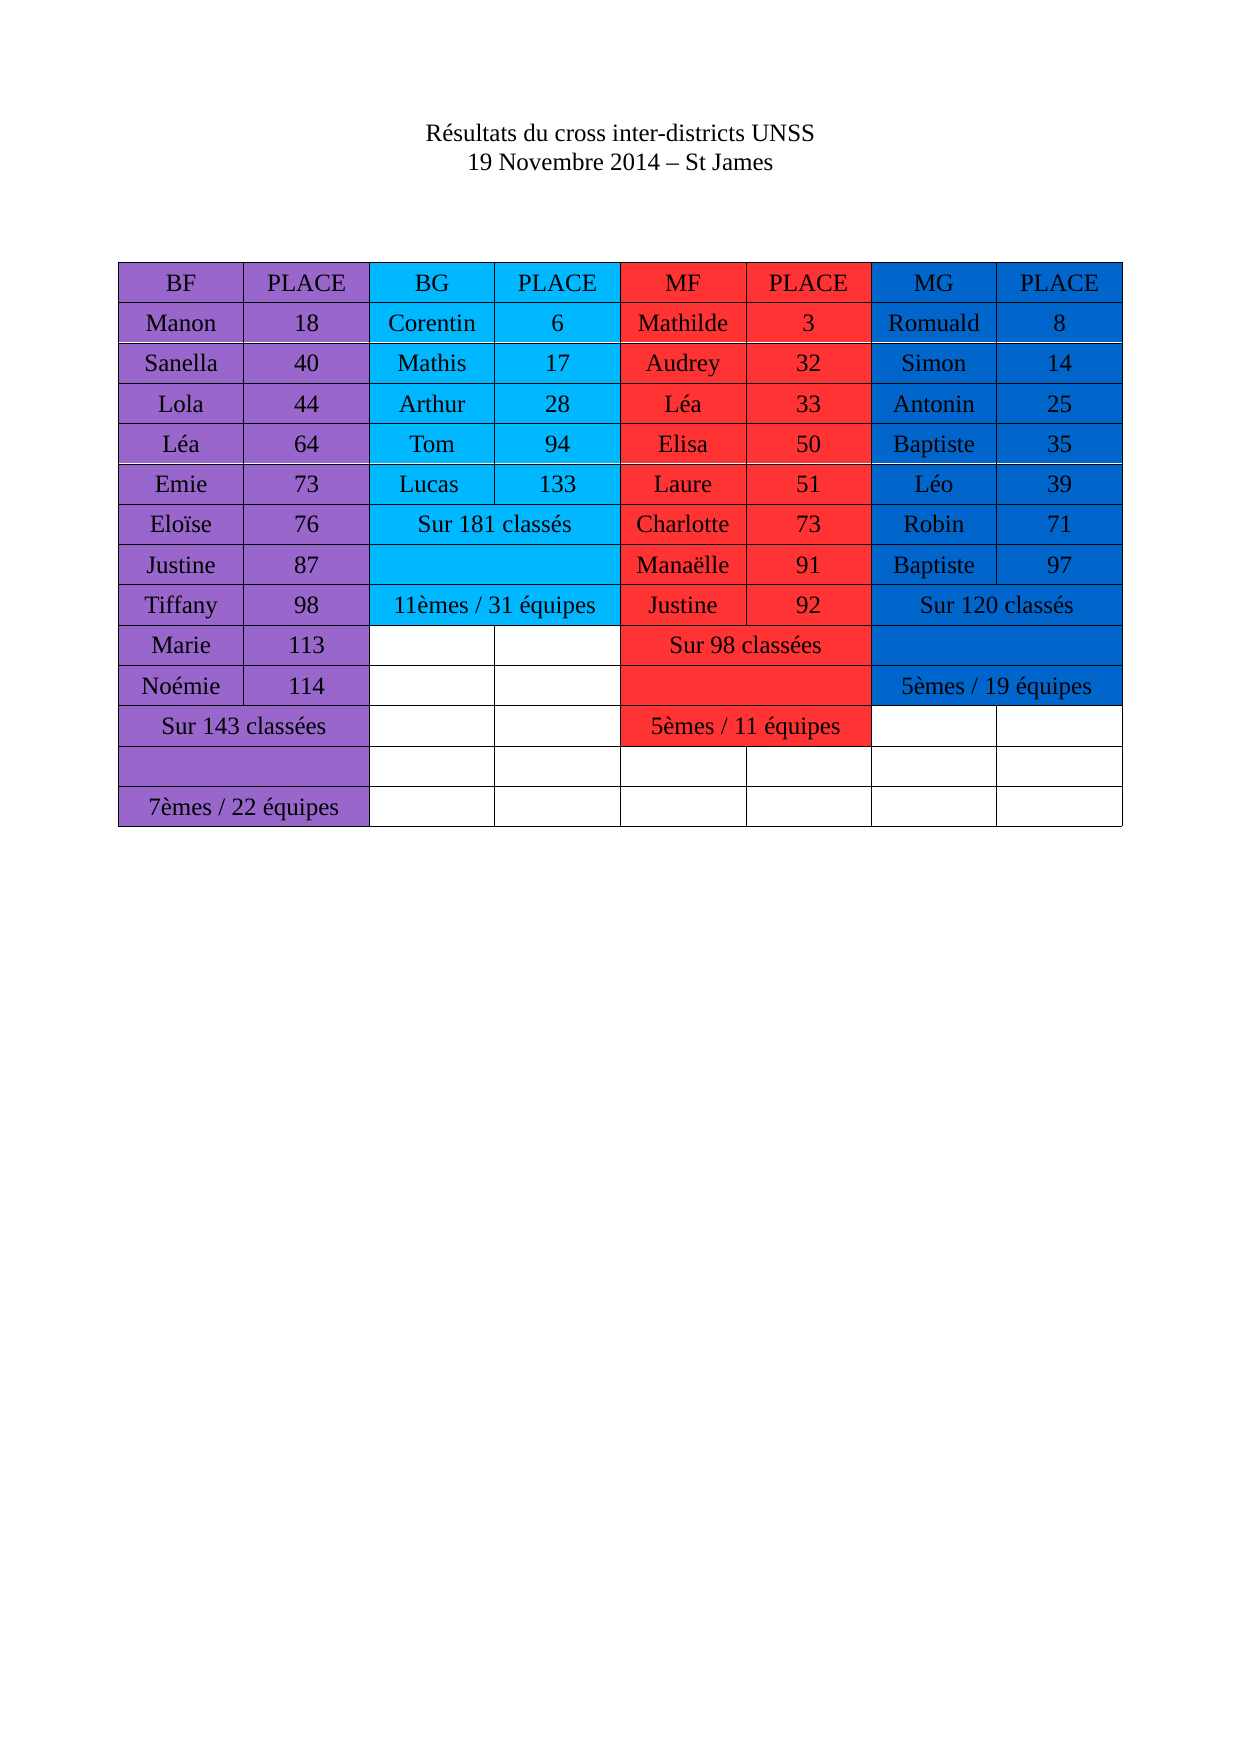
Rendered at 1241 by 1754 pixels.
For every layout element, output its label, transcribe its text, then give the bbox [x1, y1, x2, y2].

table_cell 35 [997, 424, 1122, 463]
table_cell Léa [621, 384, 746, 423]
table_cell 91 [747, 545, 871, 584]
table_cell 113 [244, 626, 369, 665]
table_cell Sur 143 classées [119, 706, 369, 746]
table_cell Corentin [370, 303, 494, 342]
table_cell 28 [495, 384, 620, 423]
table_cell [997, 787, 1122, 826]
table_cell 7èmes / 22 équipes [119, 787, 369, 826]
table_cell [621, 666, 871, 705]
table_cell 39 [997, 465, 1122, 504]
text 19 Novembre 2014 – St James [118, 147, 1122, 176]
table_cell Tom [370, 424, 494, 463]
table_cell 73 [244, 465, 369, 504]
table_cell [370, 626, 494, 665]
table_cell Audrey [621, 344, 746, 383]
table_cell Mathilde [621, 303, 746, 342]
table_cell [495, 747, 620, 786]
table_cell Léo [872, 465, 996, 504]
table_cell 25 [997, 384, 1122, 423]
table_cell [621, 787, 746, 826]
table_cell 50 [747, 424, 871, 463]
table_header BF [119, 263, 243, 302]
table_cell 17 [495, 344, 620, 383]
table_cell Arthur [370, 384, 494, 423]
table_cell 87 [244, 545, 369, 584]
table_header MF [621, 263, 746, 302]
table_cell Laure [621, 465, 746, 504]
table_cell Justine [119, 545, 243, 584]
table_header PLACE [747, 263, 871, 302]
table_cell [997, 706, 1122, 746]
table_cell [997, 747, 1122, 786]
table_cell [872, 787, 996, 826]
text Résultats du cross inter-districts UNSS [118, 118, 1122, 147]
table_cell 97 [997, 545, 1122, 584]
table_cell Simon [872, 344, 996, 383]
table_cell [370, 787, 494, 826]
table_cell [495, 626, 620, 665]
table_cell 114 [244, 666, 369, 705]
table_cell Sur 98 classées [621, 626, 871, 665]
table_cell Elisa [621, 424, 746, 463]
table_header PLACE [997, 263, 1122, 302]
table_cell Manon [119, 303, 243, 342]
table_cell 51 [747, 465, 871, 504]
table_header MG [872, 263, 996, 302]
table_cell [370, 706, 494, 746]
table_cell Marie [119, 626, 243, 665]
table_cell 11èmes / 31 équipes [370, 585, 620, 625]
table_cell 3 [747, 303, 871, 342]
table_cell Romuald [872, 303, 996, 342]
table_cell 6 [495, 303, 620, 342]
table_cell Baptiste [872, 424, 996, 463]
table_cell 8 [997, 303, 1122, 342]
table_cell 14 [997, 344, 1122, 383]
table_cell 76 [244, 505, 369, 544]
table_cell 5èmes / 19 équipes [872, 666, 1122, 705]
table_cell [747, 787, 871, 826]
table_cell Lola [119, 384, 243, 423]
table_cell [119, 747, 369, 786]
table_cell [370, 545, 620, 584]
table_cell Tiffany [119, 585, 243, 625]
table_cell [747, 747, 871, 786]
table_cell Lucas [370, 465, 494, 504]
table_cell Justine [621, 585, 746, 625]
table_cell [621, 747, 746, 786]
table_cell 71 [997, 505, 1122, 544]
table_cell 5èmes / 11 équipes [621, 706, 871, 746]
table_cell Léa [119, 424, 243, 463]
table_cell [495, 706, 620, 746]
table_cell 44 [244, 384, 369, 423]
table_cell 73 [747, 505, 871, 544]
table_header PLACE [495, 263, 620, 302]
table_cell Sur 181 classés [370, 505, 620, 544]
table_cell 98 [244, 585, 369, 625]
table_cell Baptiste [872, 545, 996, 584]
table_cell 40 [244, 344, 369, 383]
table_header BG [370, 263, 494, 302]
table_cell 92 [747, 585, 871, 625]
table_cell 94 [495, 424, 620, 463]
table_cell Robin [872, 505, 996, 544]
table_cell Mathis [370, 344, 494, 383]
table_cell [872, 626, 1122, 665]
table_cell Charlotte [621, 505, 746, 544]
table_cell 32 [747, 344, 871, 383]
table_header PLACE [244, 263, 369, 302]
table_cell 18 [244, 303, 369, 342]
table_cell [872, 706, 996, 746]
table_cell Sanella [119, 344, 243, 383]
table_cell 64 [244, 424, 369, 463]
table_cell [872, 747, 996, 786]
table_cell [495, 787, 620, 826]
table_cell Antonin [872, 384, 996, 423]
table_cell Noémie [119, 666, 243, 705]
table_cell [370, 666, 494, 705]
table_cell Manaëlle [621, 545, 746, 584]
table_cell Eloïse [119, 505, 243, 544]
table_cell Emie [119, 465, 243, 504]
table_cell 133 [495, 465, 620, 504]
table_cell [370, 747, 494, 786]
table_cell [495, 666, 620, 705]
table_cell Sur 120 classés [872, 585, 1122, 625]
table_cell 33 [747, 384, 871, 423]
